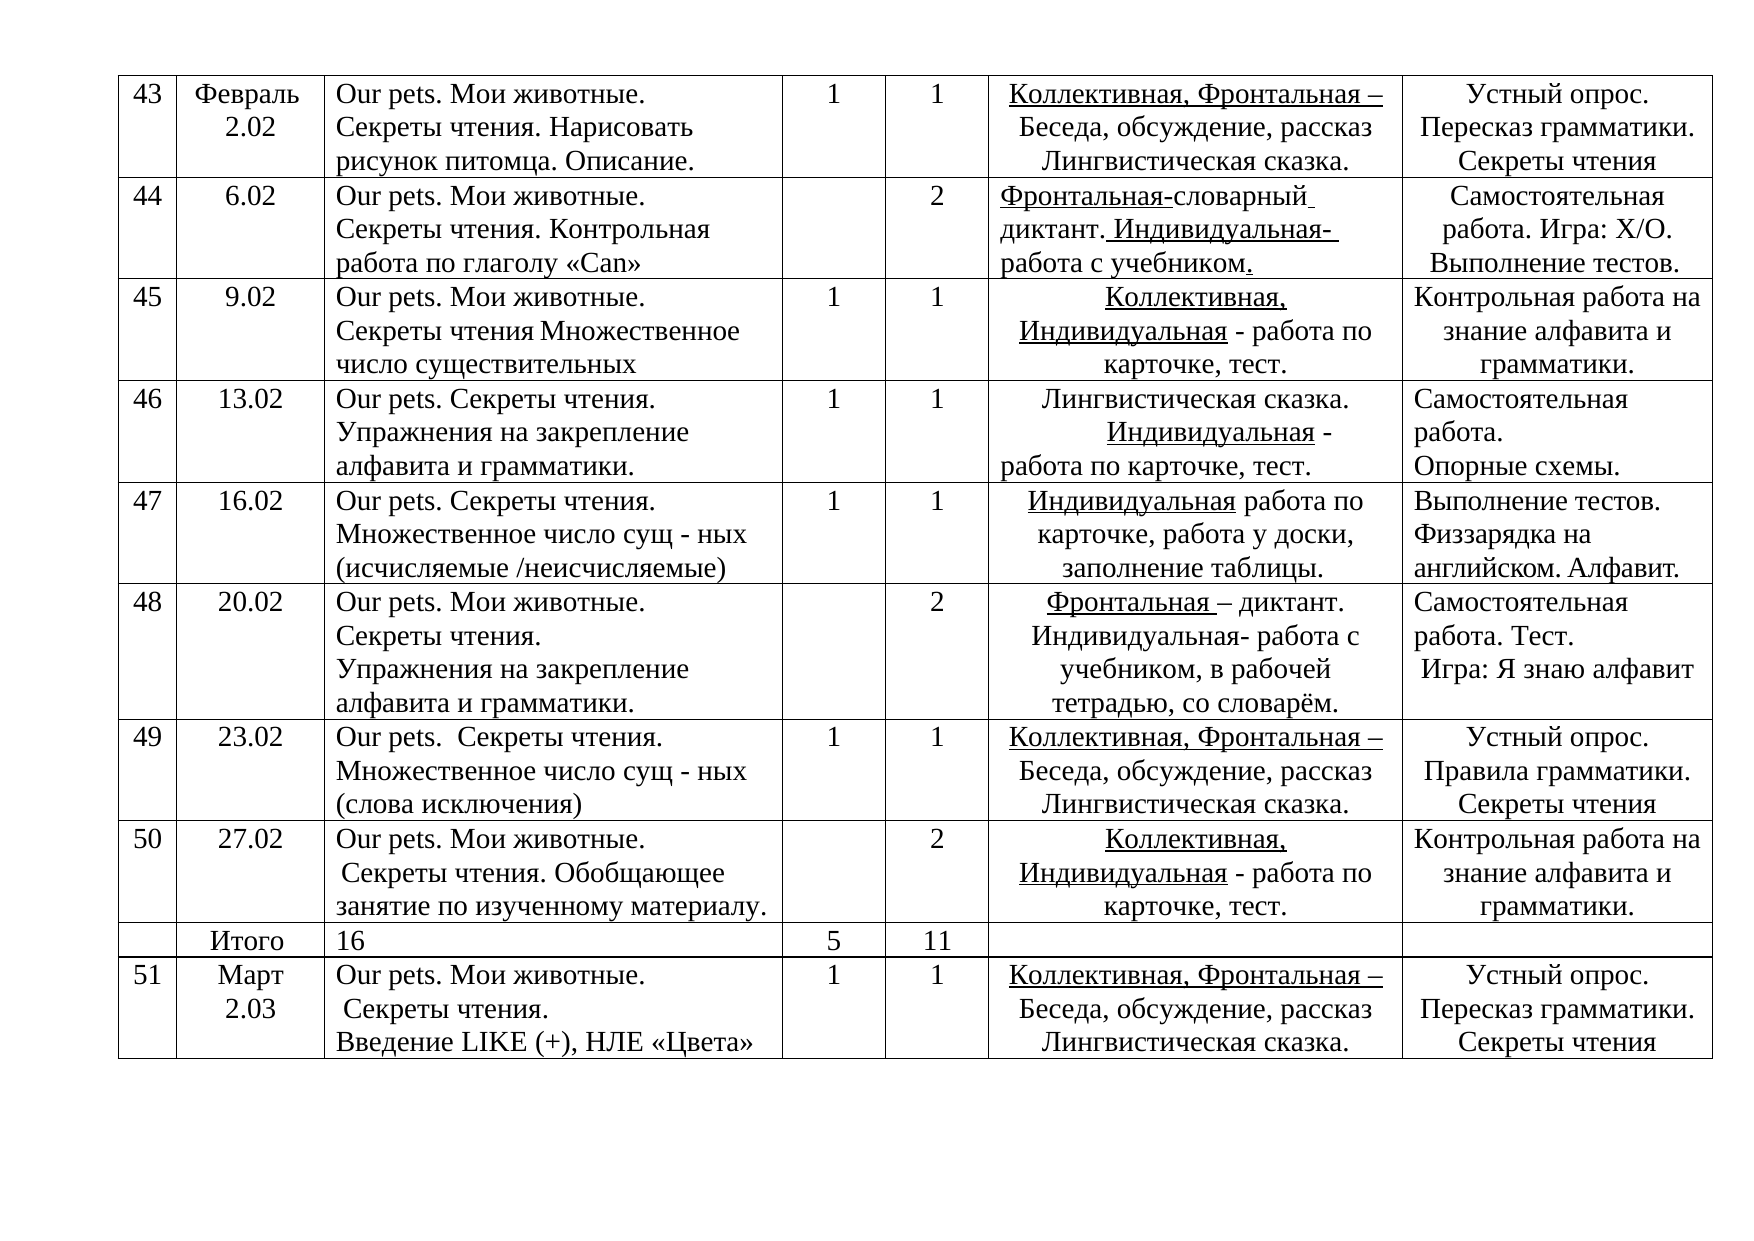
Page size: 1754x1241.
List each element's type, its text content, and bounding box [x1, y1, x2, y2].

table_cell Коллективная, Фронтальная – Беседа, обсуждение, рассказ Лингвистическая сказка. [989, 958, 1402, 1058]
table_cell 1 [783, 483, 885, 583]
table_cell 1 [886, 958, 988, 1058]
table_cell 49 [119, 720, 176, 820]
table_cell 51 [119, 958, 176, 1058]
table_cell Итого [177, 923, 324, 956]
table_cell 1 [886, 279, 988, 380]
table_cell 1 [886, 381, 988, 482]
table_cell 1 [783, 720, 885, 820]
table_cell Коллективная, Индивидуальная - работа по карточке, тест. [989, 279, 1402, 380]
table_cell 46 [119, 381, 176, 482]
table_cell [783, 821, 885, 922]
table_cell Выполнение тестов. Физзарядка на английском. Алфавит. [1403, 483, 1712, 583]
table_cell 1 [783, 381, 885, 482]
table_cell Коллективная, Фронтальная – Беседа, обсуждение, рассказ Лингвистическая сказка. [989, 720, 1402, 820]
table_cell 48 [119, 584, 176, 718]
table_cell 5 [783, 923, 885, 956]
table_cell Our pets. Мои животные. Секреты чтения. Контрольная работа по глаголу «Can» [325, 178, 782, 278]
table_cell Коллективная, Фронтальная – Беседа, обсуждение, рассказ Лингвистическая сказка. [989, 76, 1402, 177]
table_cell 1 [783, 279, 885, 380]
table_cell Контрольная работа на знание алфавита и грамматики. [1403, 279, 1712, 380]
table_cell Лингвистическая сказка. Индивидуальная - работа по карточке, тест. [989, 381, 1402, 482]
table_cell 23.02 [177, 720, 324, 820]
table_cell 1 [783, 76, 885, 177]
table_cell Устный опрос. Пересказ грамматики. Секреты чтения [1403, 76, 1712, 177]
table_cell 20.02 [177, 584, 324, 718]
table_cell Our pets. Мои животные. Секреты чтения. Упражнения на закрепление алфавита и грамматики. [325, 584, 782, 718]
table_cell 1 [783, 958, 885, 1058]
table_cell [783, 178, 885, 278]
table_cell 16.02 [177, 483, 324, 583]
table_cell Our pets. Мои животные. Секреты чтения. Нарисовать рисунок питомца. Описание. [325, 76, 782, 177]
table_cell [989, 923, 1402, 956]
table_cell Устный опрос. Пересказ грамматики. Секреты чтения [1403, 958, 1712, 1058]
table_cell Самостоятельная работа. Игра: X/O. Выполнение тестов. [1403, 178, 1712, 278]
table_cell 9.02 [177, 279, 324, 380]
table_cell 1 [886, 76, 988, 177]
table_cell Устный опрос. Правила грамматики. Секреты чтения [1403, 720, 1712, 820]
table_cell Our pets. Мои животные. Секреты чтения. Обобщающее занятие по изученному материалу. [325, 821, 782, 922]
table_cell 27.02 [177, 821, 324, 922]
table_cell Коллективная, Индивидуальная - работа по карточке, тест. [989, 821, 1402, 922]
table_cell Our pets. Секреты чтения. Множественное число сущ - ных (исчисляемые /неисчисляемые) [325, 483, 782, 583]
table_cell 13.02 [177, 381, 324, 482]
table_cell Фронтальная – диктант. Индивидуальная- работа с учебником, в рабочей тетрадью, со словарём. [989, 584, 1402, 718]
table_cell 2 [886, 178, 988, 278]
table_cell Самостоятельная работа. Тест. Игра: Я знаю алфавит [1403, 584, 1712, 718]
table_cell 43 [119, 76, 176, 177]
table_cell [1403, 923, 1712, 956]
table_cell Самостоятельная работа. Опорные схемы. [1403, 381, 1712, 482]
table_cell 11 [886, 923, 988, 956]
table_cell Февраль 2.02 [177, 76, 324, 177]
table_cell 50 [119, 821, 176, 922]
table_cell 1 [886, 483, 988, 583]
table_cell 6.02 [177, 178, 324, 278]
table_cell 16 [325, 923, 782, 956]
table_cell Индивидуальная работа по карточке, работа у доски, заполнение таблицы. [989, 483, 1402, 583]
table_cell Our pets. Секреты чтения. Упражнения на закрепление алфавита и грамматики. [325, 381, 782, 482]
table_cell 45 [119, 279, 176, 380]
table_cell Our pets. Мои животные. Секреты чтения. Введение LIKE (+), НЛЕ «Цвета» [325, 958, 782, 1058]
table_cell [119, 923, 176, 956]
table_cell Our pets. Мои животные. Секреты чтения Множественное число существительных [325, 279, 782, 380]
table_cell 2 [886, 821, 988, 922]
table_cell Our pets. Секреты чтения. Множественное число сущ - ных (слова исключения) [325, 720, 782, 820]
table_cell Март 2.03 [177, 958, 324, 1058]
table_cell 44 [119, 178, 176, 278]
table_cell Фронтальная-словарный диктант. Индивидуальная- работа с учебником. [989, 178, 1402, 278]
table_cell Контрольная работа на знание алфавита и грамматики. [1403, 821, 1712, 922]
table_cell 2 [886, 584, 988, 718]
table_cell 1 [886, 720, 988, 820]
table_cell 47 [119, 483, 176, 583]
table_cell [783, 584, 885, 718]
